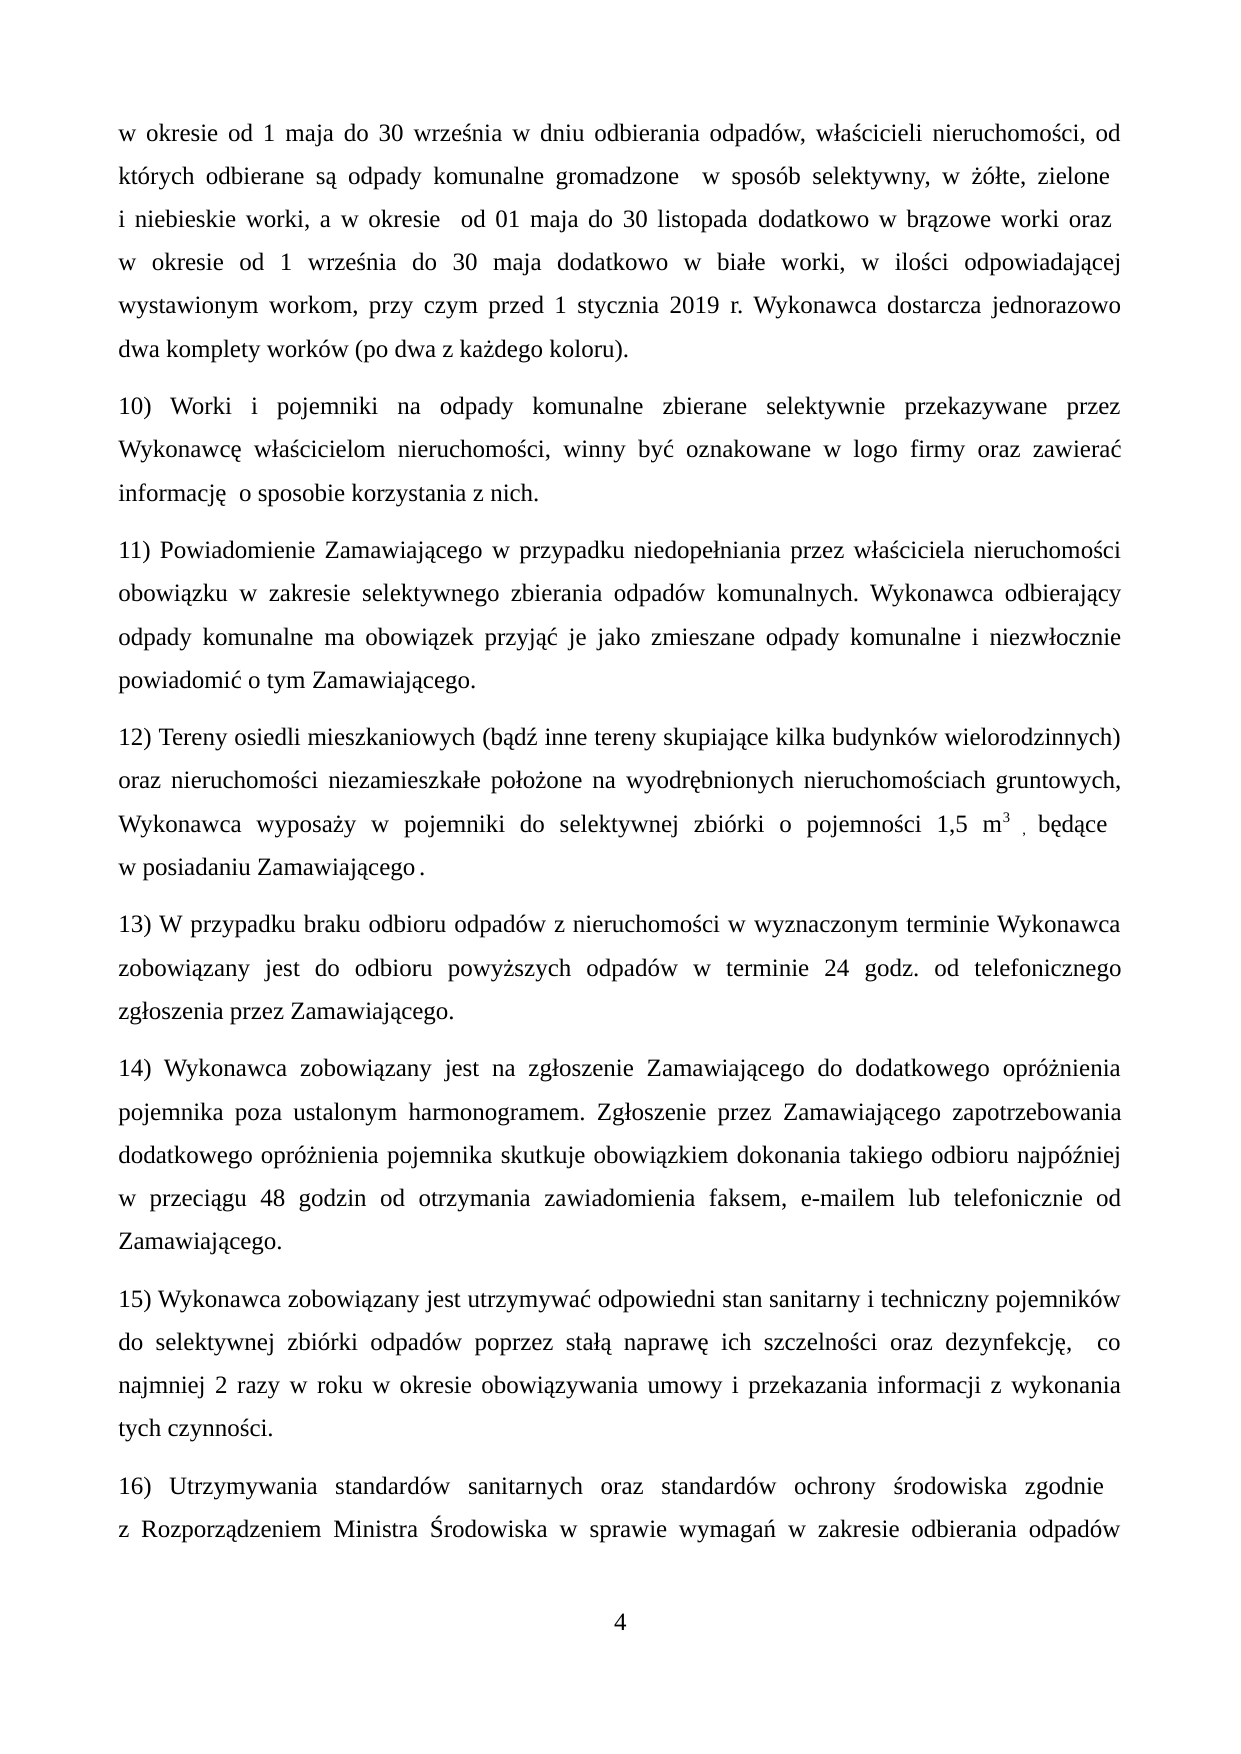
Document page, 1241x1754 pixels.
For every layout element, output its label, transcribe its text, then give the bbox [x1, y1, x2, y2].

text 16) Utrzymywania standardów sanitarnych oraz standardów ochrony środowiska zgodnie z Rozporządzeniem Ministra Środowiska w sprawie wymagań w zakresie odbierania odpadów [118, 1471, 1122, 1543]
text 15) Wykonawca zobowiązany jest utrzymywać odpowiedni stan sanitarny i techniczny pojemników do selektywnej zbiórki odpadów poprzez stałą naprawę ich szczelności oraz dezynfekcję, co najmniej 2 razy w roku w okresie obowiązywania umowy i przekazania informacji z wykonania tych czynności. [118, 1284, 1122, 1442]
text 14) Wykonawca zobowiązany jest na zgłoszenie Zamawiającego do dodatkowego opróżnienia pojemnika poza ustalonym harmonogramem. Zgłoszenie przez Zamawiającego zapotrzebowania dodatkowego opróżnienia pojemnika skutkuje obowiązkiem dokonania takiego odbioru najpóźniej w przeciągu 48 godzin od otrzymania zawiadomienia faksem, e-mailem lub telefonicznie od Zamawiającego. [118, 1053, 1122, 1255]
text 13) W przypadku braku odbioru odpadów z nieruchomości w wyznaczonym terminie Wykonawca zobowiązany jest do odbioru powyższych odpadów w terminie 24 godz. od telefonicznego zgłoszenia przez Zamawiającego. [118, 909, 1122, 1024]
text 11) Powiadomienie Zamawiającego w przypadku niedopełniania przez właściciela nieruchomości obowiązku w zakresie selektywnego zbierania odpadów komunalnych. Wykonawca odbierający odpady komunalne ma obowiązek przyjąć je jako zmieszane odpady komunalne i niezwłocznie powiadomić o tym Zamawiającego. [118, 535, 1122, 693]
text w okresie od 1 maja do 30 września w dniu odbierania odpadów, właścicieli nieruchomości, od których odbierane są odpady komunalne gromadzone w sposób selektywny, w żółte, zielone i niebieskie worki, a w okresie od 01 maja do 30 listopada dodatkowo w brązowe worki oraz w okresie od 1 września do 30 maja dodatkowo w białe worki, w ilości odpowiadającej wystawionym workom, przy czym przed 1 stycznia 2019 r. Wykonawca dostarcza jednorazowo dwa komplety worków (po dwa z każdego koloru). [118, 118, 1122, 362]
text 12) Tereny osiedli mieszkaniowych (bądź inne tereny skupiające kilka budynków wielorodzinnych) oraz nieruchomości niezamieszkałe położone na wyodrębnionych nieruchomościach gruntowych, Wykonawca wyposaży w pojemniki do selektywnej zbiórki o pojemności 1,5 m3 , będące w posiadaniu Zamawiającego . [118, 722, 1122, 881]
text 10) Worki i pojemniki na odpady komunalne zbierane selektywnie przekazywane przez Wykonawcę właścicielom nieruchomości, winny być oznakowane w logo firmy oraz zawierać informację o sposobie korzystania z nich. [118, 391, 1122, 506]
